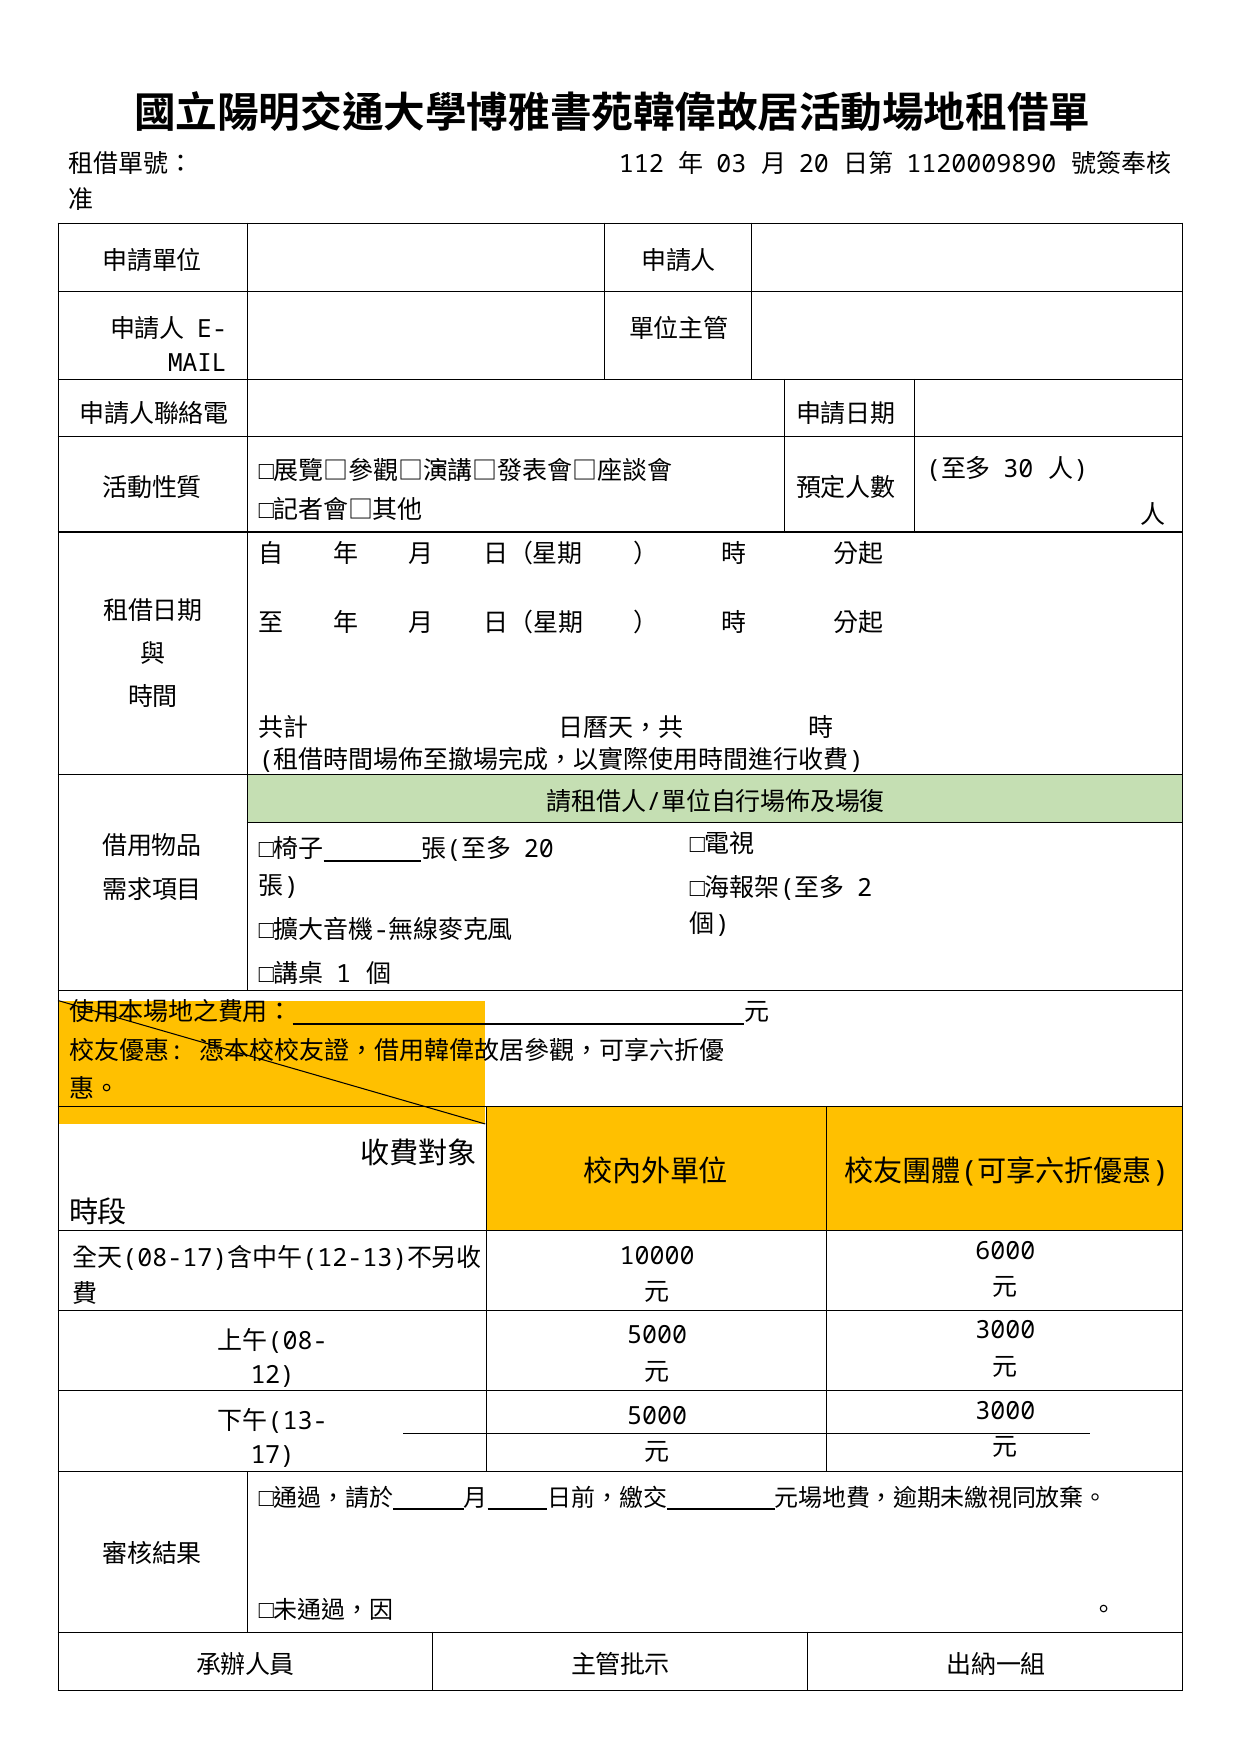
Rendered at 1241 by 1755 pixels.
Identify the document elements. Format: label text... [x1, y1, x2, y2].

table_cell 校內外單位 [487, 1107, 826, 1230]
table_cell [752, 292, 1182, 379]
table_cell 元 [487, 1434, 826, 1471]
table_cell 主管批示 [433, 1633, 807, 1689]
table_header 申請人 [605, 224, 751, 291]
table_cell [914, 823, 1182, 989]
table_cell 借用物品需求項目 [59, 775, 247, 989]
table_cell [915, 380, 1182, 436]
table_cell 單位主管 [605, 292, 751, 379]
table_cell 活動性質 [59, 437, 247, 531]
table_cell 6000 元 [827, 1231, 1182, 1310]
table_cell (至多 30 人) [915, 437, 1182, 488]
table_cell □椅子 張(至多 20 張) □擴大音機-無線麥克風 □講桌 1 個 [248, 823, 604, 989]
table_cell [248, 292, 604, 379]
table_header 申請單位 [59, 224, 247, 291]
table_cell 3000 元 [827, 1391, 1182, 1471]
table_cell □通過，請於 月 日前，繳交 元場地費，逾期未繳視同放棄。 □未通過，因 。 [248, 1472, 1182, 1632]
table_cell 使用本場地之費用： 元校友優惠: 憑本校校友證，借用韓偉故居參觀，可享六折優惠。 [59, 991, 1182, 1106]
table_cell 3000 元 [827, 1311, 1182, 1390]
table_cell 10000 元 [487, 1231, 826, 1310]
table_cell 5000 [487, 1391, 826, 1433]
table_cell 申請人聯絡電 [59, 380, 247, 436]
table_cell 審核結果 [59, 1472, 247, 1632]
table_cell 申請日期 [785, 380, 914, 436]
table_cell 上午(08-12) [59, 1311, 486, 1390]
text 國立陽明交通大學博雅書苑韓偉故居活動場地租借單 [134, 71, 1195, 142]
table_cell 全天(08-17)含中午(12-13)不另收費 [59, 1231, 486, 1310]
table_header [752, 224, 1182, 291]
table_cell 請租借人/單位自行場佈及場復 [248, 775, 1182, 822]
table_cell 自 年 月 日（星期 ） 時 分起至 年 月 日（星期 ） 時 分起 共計 日曆天，共 時 (租借時間場佈至撤場完成，以實際使用時間進行收費) [248, 533, 1182, 774]
table_cell □展覽□參觀□演講□發表會□座談會 □記者會□其他 [248, 437, 784, 531]
table_cell 收費對象 時段 [59, 1124, 486, 1230]
table_header [248, 224, 604, 291]
table_cell 租借日期與 時間 [59, 533, 247, 774]
table_cell 下午(13-17) [59, 1391, 486, 1471]
table_cell □電視 □海報架(至多 2 個) [604, 823, 914, 989]
table_cell 預定人數 [785, 437, 914, 531]
table_cell [248, 380, 784, 436]
text 租借單號： 112 年 03 月 20 日第 1120009890 號簽奉核准 [69, 143, 1195, 216]
table_cell 承辦人員 [59, 1633, 432, 1689]
table_cell 申請人 E-MAIL [59, 292, 247, 379]
table_cell 5000 元 [487, 1311, 826, 1390]
table_cell 出納一組 [808, 1633, 1182, 1689]
table_cell 人 [915, 489, 1182, 531]
table_cell 校友團體(可享六折優惠) [827, 1107, 1182, 1230]
